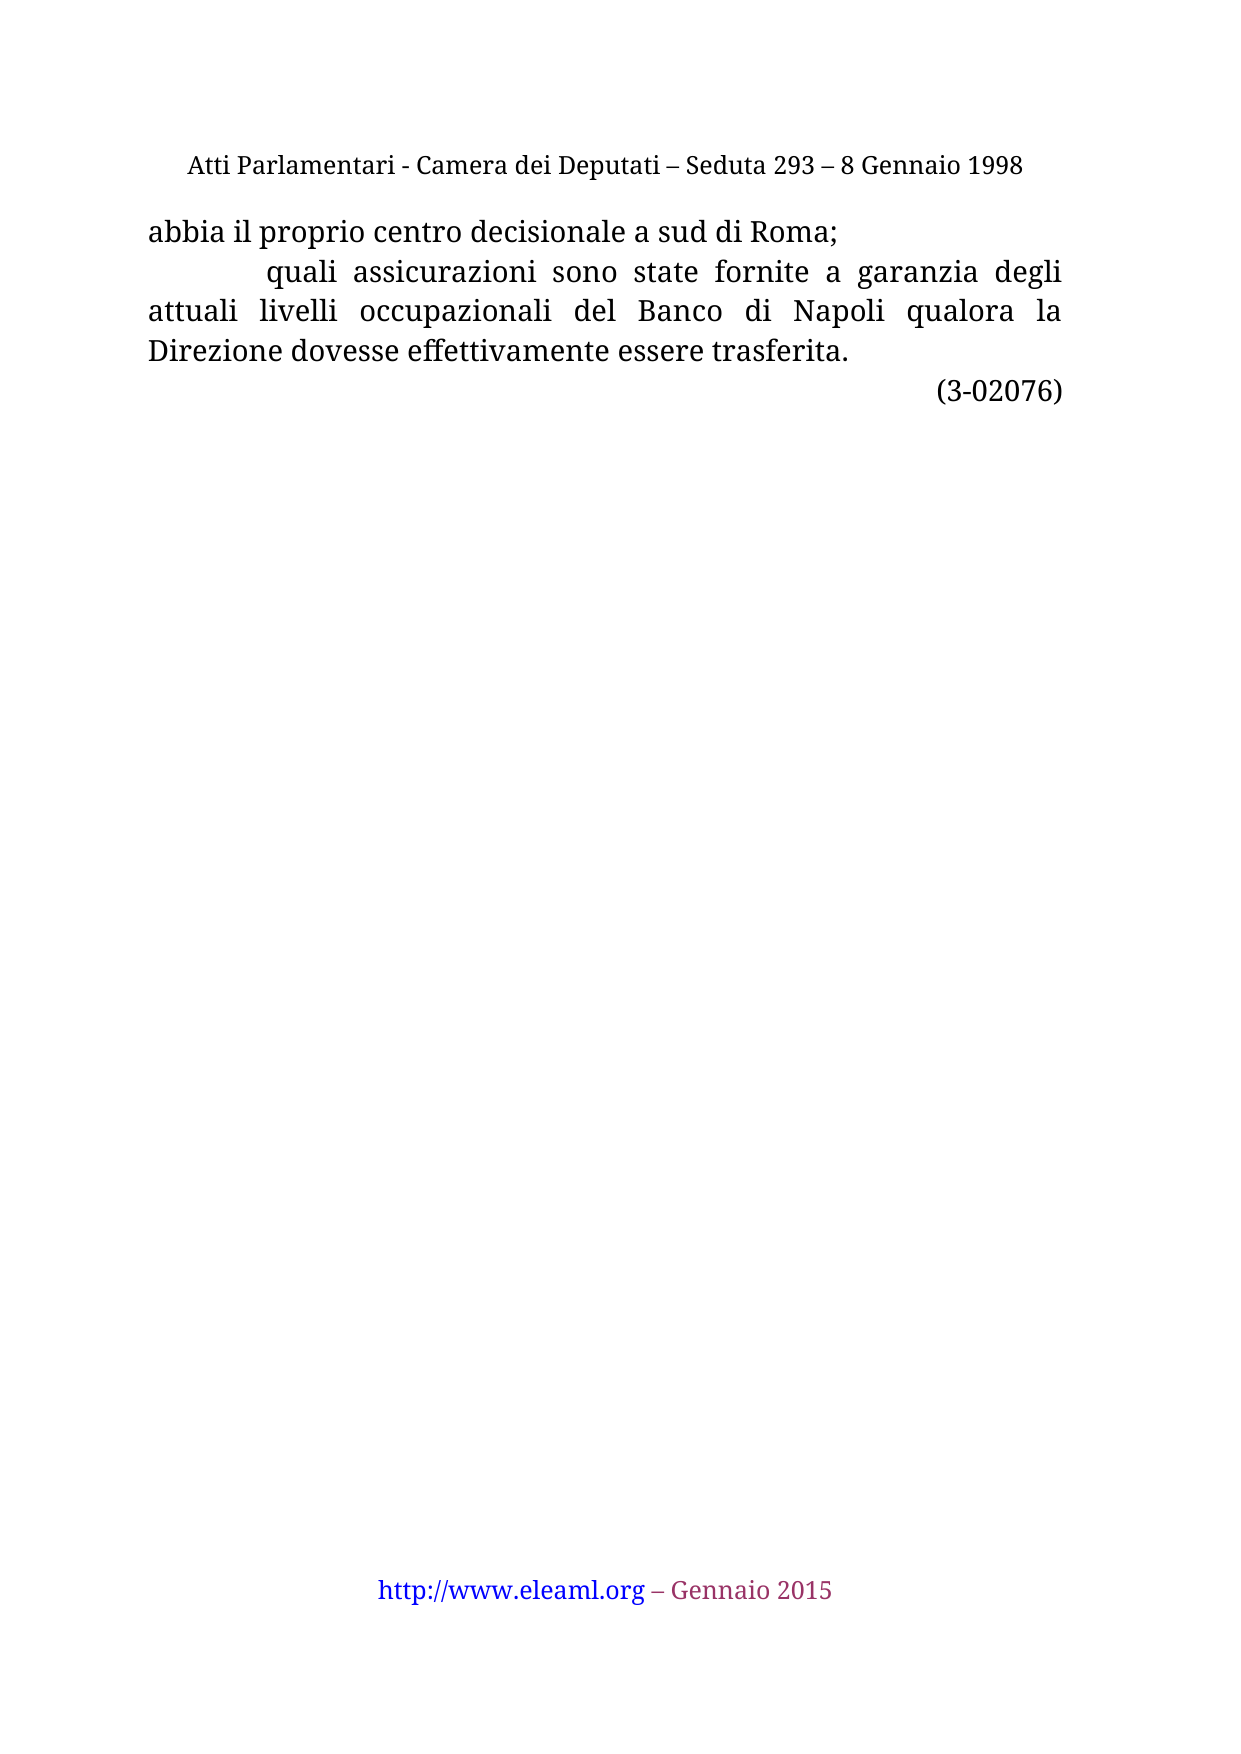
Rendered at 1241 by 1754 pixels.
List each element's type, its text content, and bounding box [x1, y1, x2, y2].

text abbia il proprio centro decisionale a sud di Roma; [148, 211, 1063, 251]
text (3-02076) [148, 370, 1063, 409]
text quali assicurazioni sono state fornite a garanzia degli attuali livelli occupazionali del Banco di Napoli qualora la Direzione dovesse effettivamente essere trasferita. [148, 251, 1063, 370]
